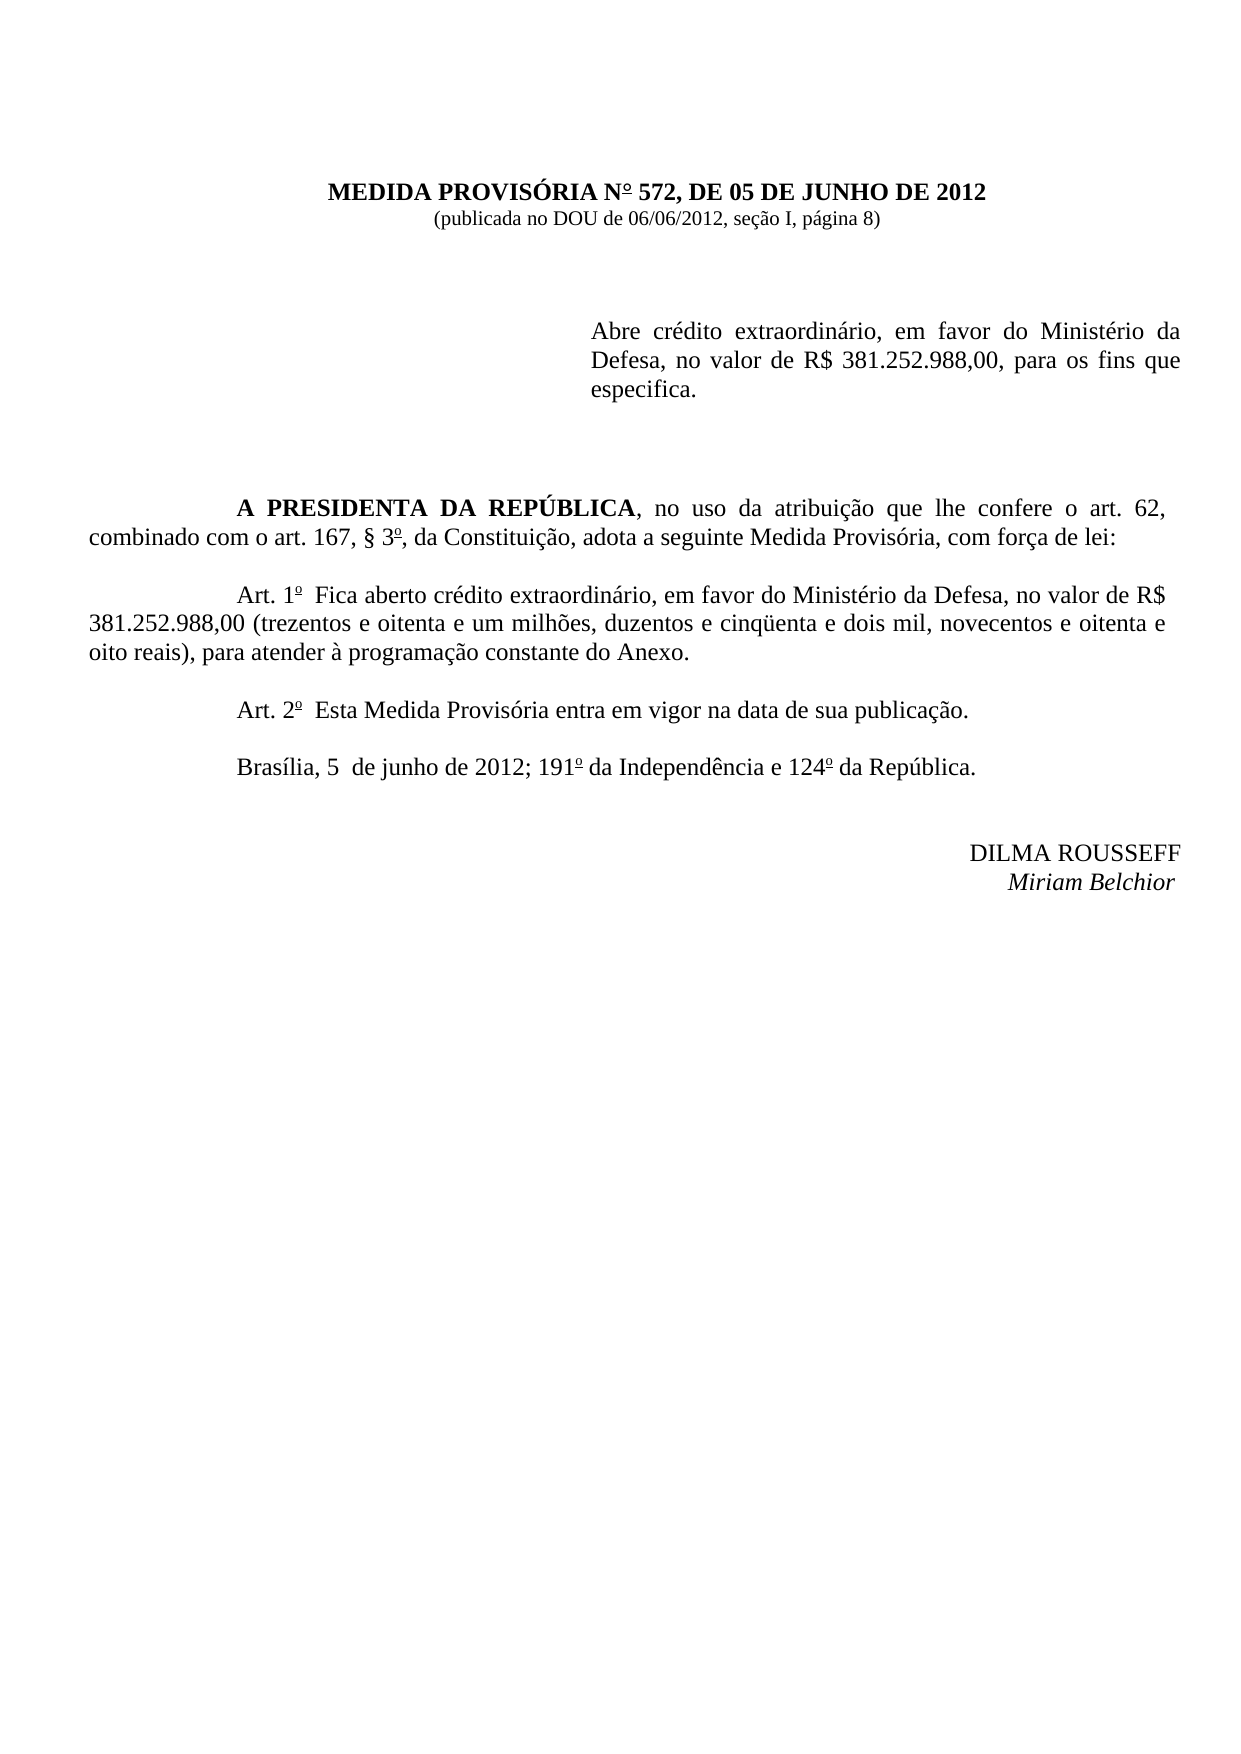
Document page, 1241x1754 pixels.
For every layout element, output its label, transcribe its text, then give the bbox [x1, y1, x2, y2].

text MEDIDA PROVISÓRIA N° 572, DE 05 DE JUNHO DE 2012 [59, 177, 1181, 206]
text DILMA ROUSSEFF Miriam Belchior [59, 838, 1181, 896]
text Art. 2o Esta Medida Provisória entra em vigor na data de sua publicação. [89, 695, 1166, 723]
text Abre crédito extraordinário, em favor do Ministério da Defesa, no valor de R$ 381.252.988,00, para os fins que especifica. [591, 316, 1181, 402]
text A PRESIDENTA DA REPÚBLICA, no uso da atribuição que lhe confere o art. 62, combinado com o art. 167, § 3o, da Constituição, adota a seguinte Medida Provisória, com força de lei: [89, 493, 1166, 551]
text (publicada no DOU de 06/06/2012, seção I, página 8) [59, 206, 1181, 230]
text Brasília, 5 de junho de 2012; 191o da Independência e 124o da República. [89, 752, 1166, 781]
text Art. 1o Fica aberto crédito extraordinário, em favor do Ministério da Defesa, no valor de R$ 381.252.988,00 (trezentos e oitenta e um milhões, duzentos e cinqüenta e dois mil, novecentos e oitenta e oito reais), para atender à programação constante do Anexo. [89, 580, 1166, 666]
